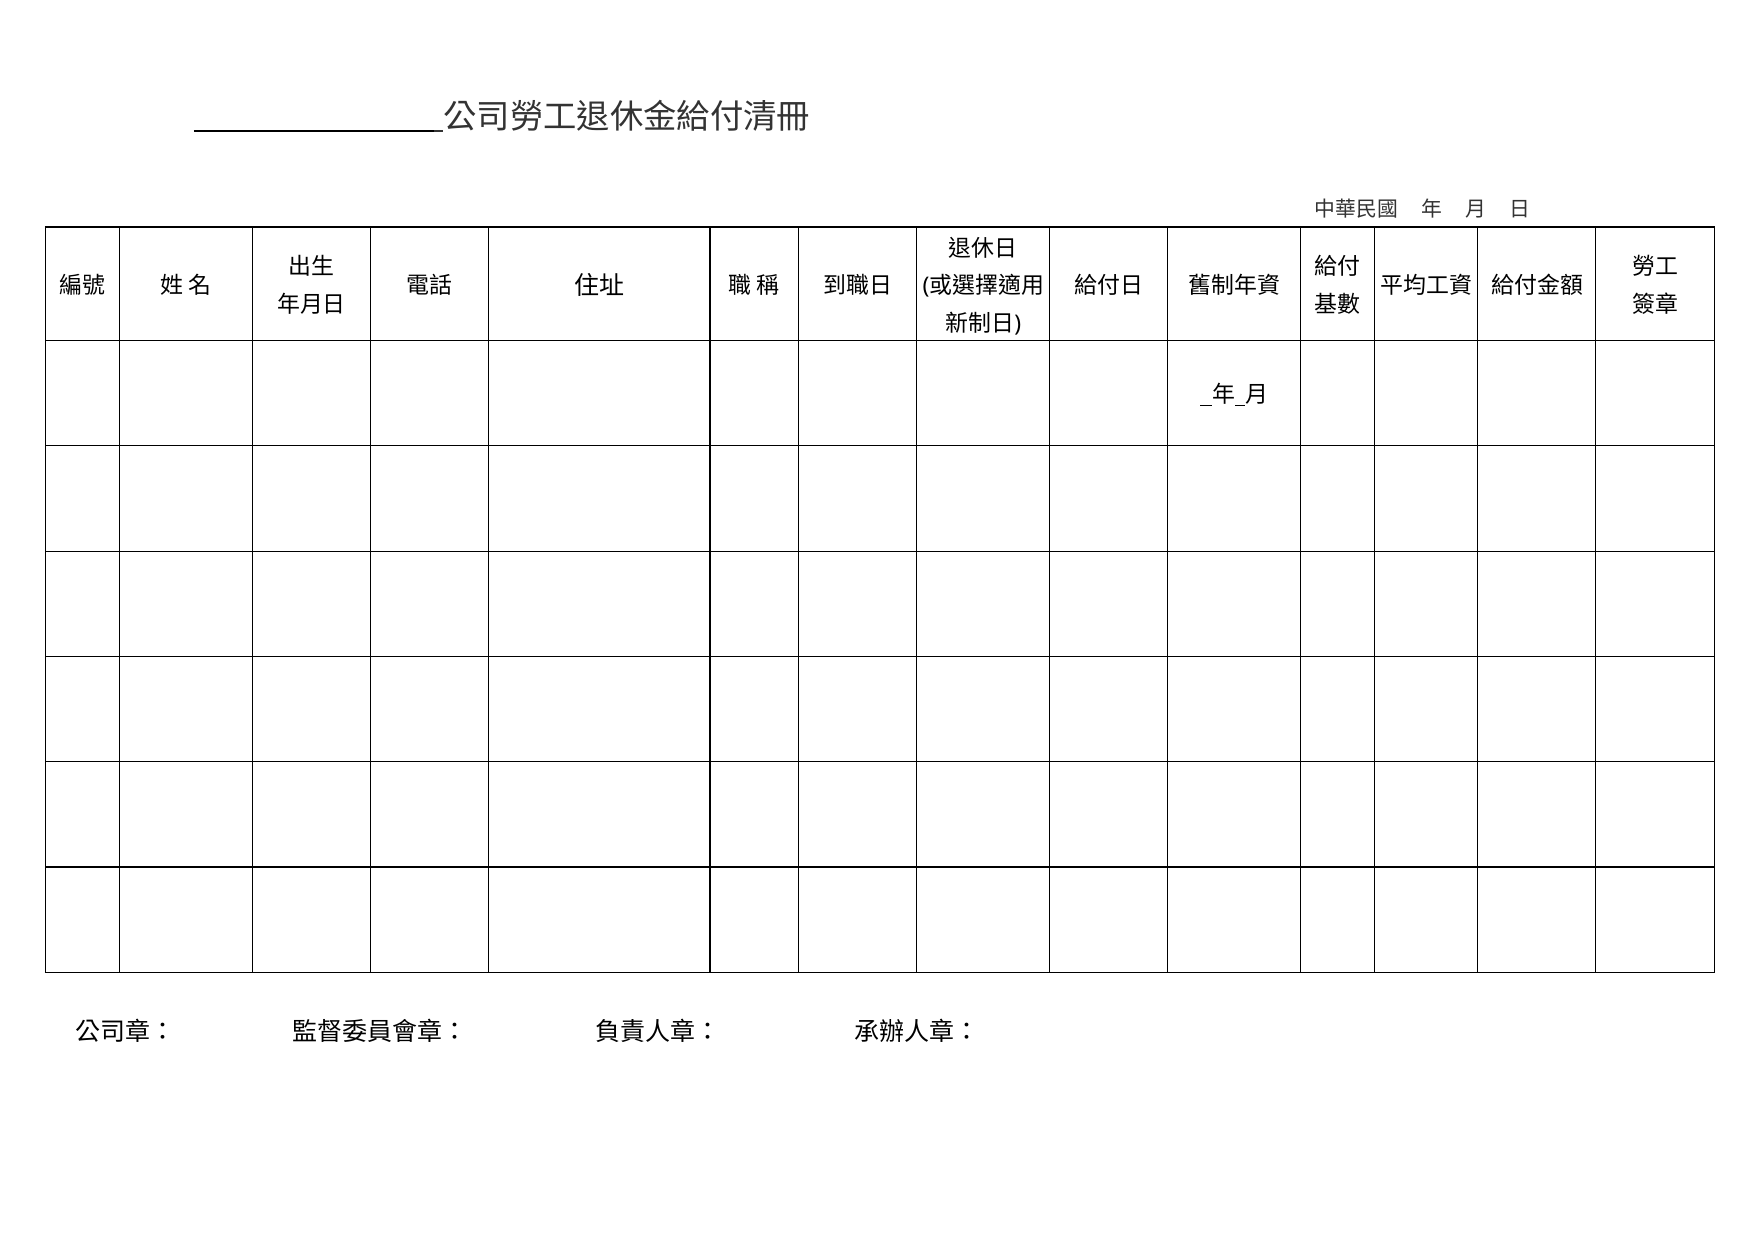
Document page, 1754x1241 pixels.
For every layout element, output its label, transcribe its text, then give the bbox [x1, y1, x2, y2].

table_cell [711, 868, 798, 972]
table_cell [120, 446, 252, 551]
table_cell [1375, 446, 1477, 551]
table_header 給付金額 [1478, 228, 1595, 340]
text 中華民國 年 月 日 [75, 189, 1679, 226]
table_cell [1050, 552, 1167, 656]
table_cell [46, 762, 119, 866]
table_cell [917, 868, 1049, 972]
table_cell [1478, 657, 1595, 761]
table_header 勞工 簽章 [1596, 228, 1714, 340]
table_header 舊制年資 [1168, 228, 1300, 340]
table_cell 年 月 [1168, 341, 1300, 445]
table_cell [1478, 762, 1595, 866]
table_cell [917, 446, 1049, 551]
table_cell [1050, 341, 1167, 445]
table_cell [917, 657, 1049, 761]
table_cell [1168, 657, 1300, 761]
table_cell [1168, 446, 1300, 551]
table_cell [711, 762, 798, 866]
text 公司勞工退休金給付清冊 [75, 76, 1679, 151]
table_cell [1375, 868, 1477, 972]
table_cell [46, 446, 119, 551]
table_cell [1596, 657, 1714, 761]
table_cell [120, 868, 252, 972]
table_cell [46, 657, 119, 761]
table_cell [1168, 552, 1300, 656]
table_cell [1301, 657, 1374, 761]
table_cell [253, 762, 370, 866]
table_cell [371, 552, 488, 656]
table_cell [1301, 341, 1374, 445]
table_cell [1596, 446, 1714, 551]
table_cell [1478, 341, 1595, 445]
table_header 住址 [489, 228, 709, 340]
table_cell [1050, 762, 1167, 866]
table_cell [799, 657, 916, 761]
table_header 職 稱 [711, 228, 798, 340]
table_header 編號 [46, 228, 119, 340]
table_cell [1478, 552, 1595, 656]
table_cell [1375, 341, 1477, 445]
table_cell [253, 446, 370, 551]
table_cell [371, 868, 488, 972]
table_cell [46, 868, 119, 972]
table_cell [1596, 762, 1714, 866]
table_cell [1168, 868, 1300, 972]
table_cell [799, 552, 916, 656]
table_cell [799, 868, 916, 972]
table_cell [371, 446, 488, 551]
table_header 給付基數 [1301, 228, 1374, 340]
table_header 姓 名 [120, 228, 252, 340]
table_header 電話 [371, 228, 488, 340]
table_cell [120, 552, 252, 656]
table_cell [120, 341, 252, 445]
table_cell [1478, 446, 1595, 551]
table_cell [46, 552, 119, 656]
table_cell [1596, 341, 1714, 445]
table_cell [1168, 762, 1300, 866]
table_cell [711, 552, 798, 656]
table_cell [253, 868, 370, 972]
table_header 到職日 [799, 228, 916, 340]
table_cell [1375, 552, 1477, 656]
table_header 出生 年月日 [253, 228, 370, 340]
table_cell [1301, 552, 1374, 656]
table_cell [1050, 446, 1167, 551]
table_header 退休日 (或選擇適用新制日) [917, 228, 1049, 340]
table_cell [1301, 762, 1374, 866]
table_cell [917, 552, 1049, 656]
table_cell [1375, 762, 1477, 866]
table_cell [1478, 868, 1595, 972]
table_cell [371, 657, 488, 761]
table_cell [489, 341, 709, 445]
table_header 給付日 [1050, 228, 1167, 340]
table_cell [799, 762, 916, 866]
table_cell [253, 657, 370, 761]
table_cell [1301, 446, 1374, 551]
table_cell [489, 762, 709, 866]
table_cell [711, 341, 798, 445]
table_cell [1301, 868, 1374, 972]
table_cell [711, 657, 798, 761]
table_cell [711, 446, 798, 551]
table_cell [371, 341, 488, 445]
table_cell [253, 552, 370, 656]
table_cell [120, 762, 252, 866]
table_cell [917, 341, 1049, 445]
table_cell [799, 341, 916, 445]
table_cell [1050, 868, 1167, 972]
table_cell [917, 762, 1049, 866]
table_cell [1375, 657, 1477, 761]
table_cell [120, 657, 252, 761]
table_cell [371, 762, 488, 866]
table_cell [1596, 868, 1714, 972]
table_header 平均工資 [1375, 228, 1477, 340]
table_cell [489, 552, 709, 656]
table_cell [489, 868, 709, 972]
table_cell [1596, 552, 1714, 656]
table_cell [1050, 657, 1167, 761]
table_cell [799, 446, 916, 551]
table_cell [253, 341, 370, 445]
table_cell [489, 446, 709, 551]
table_cell [489, 657, 709, 761]
text 公司章： 監督委員會章： 負責人章： 承辦人章： [75, 1010, 1679, 1048]
table_cell [46, 341, 119, 445]
